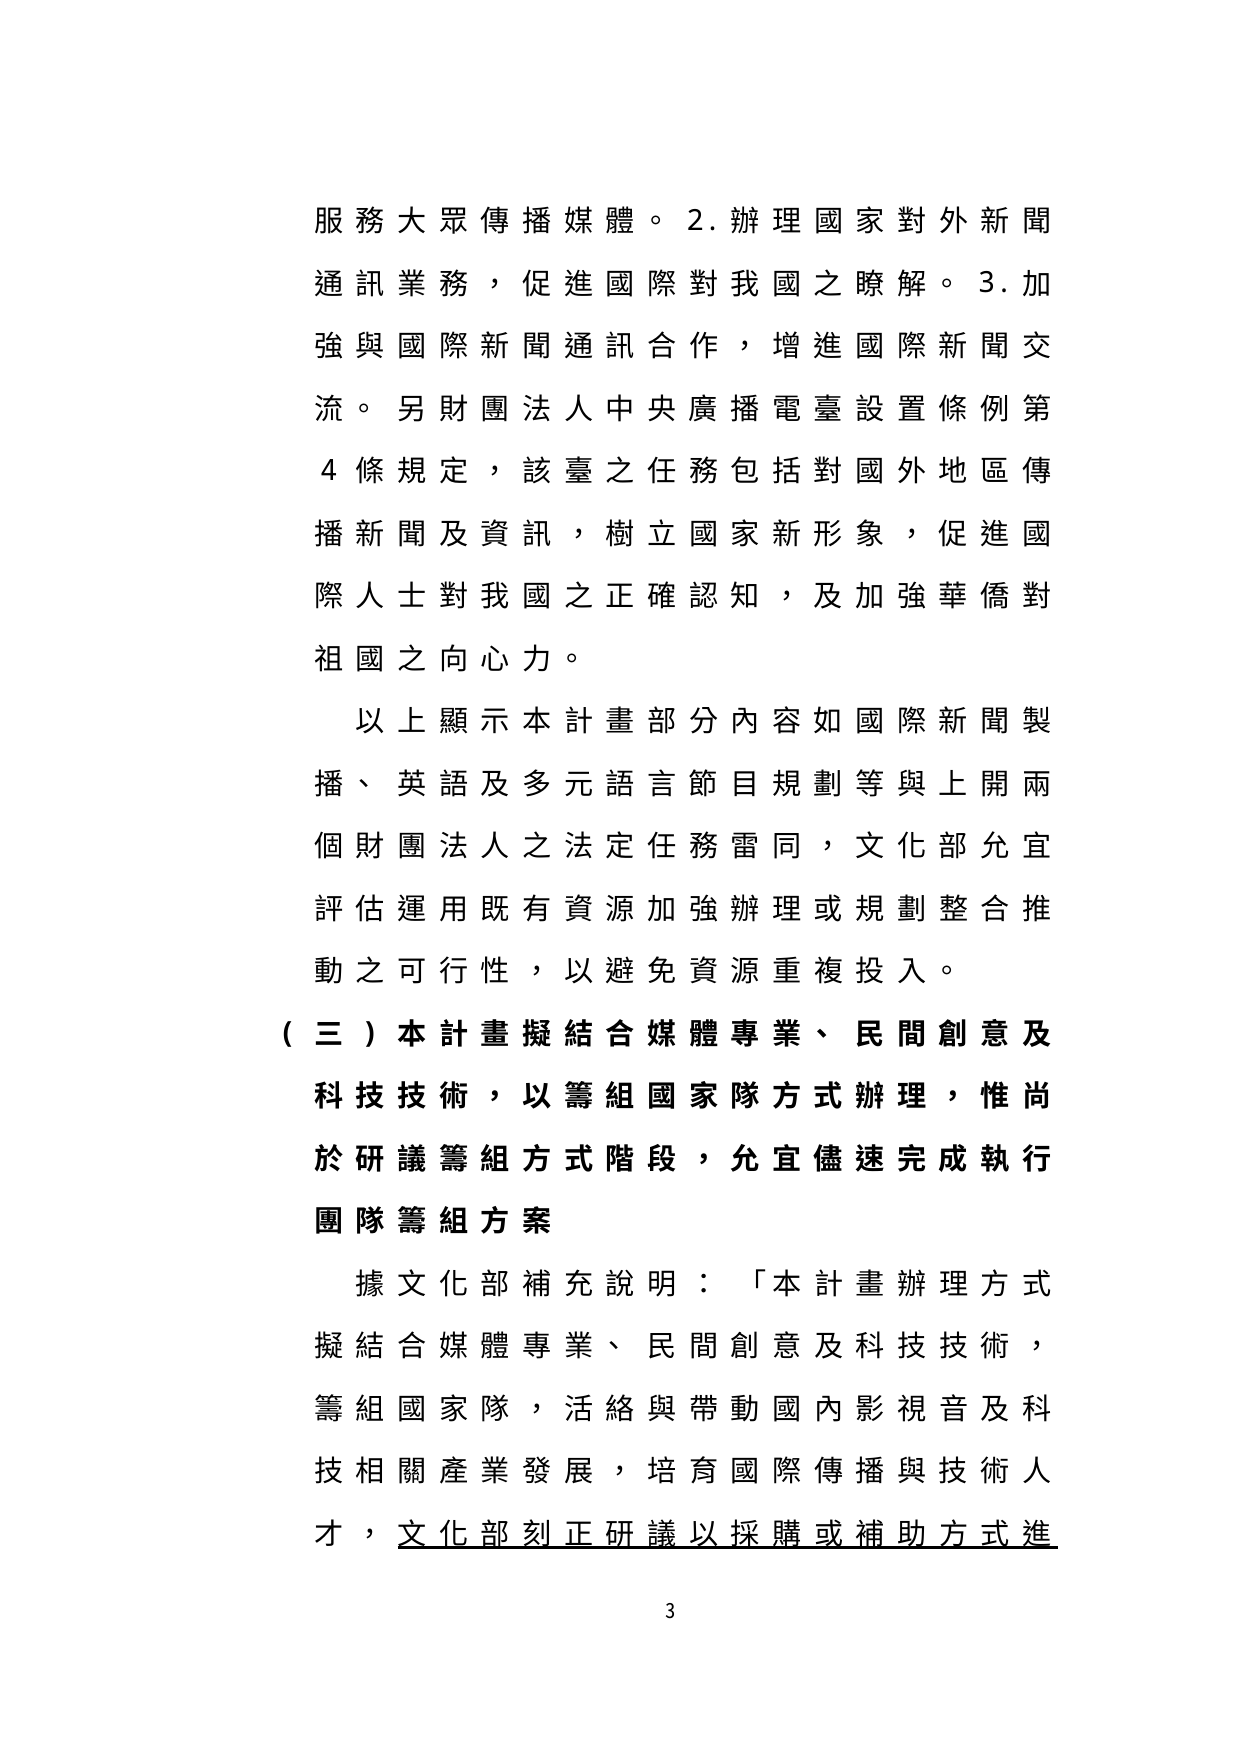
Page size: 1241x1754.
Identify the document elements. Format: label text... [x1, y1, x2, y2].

text 查中央通訊社設置條例第3條規定，該社之任務為：1.辦理國內外新聞報導業務，服務大眾傳播媒體。2.辦理國家對外新聞通訊業務，促進國際對我國之瞭解。3.加強與國際新聞通訊合作，增進國際新聞交流。另財團法人中央廣播電臺設置條例第4條規定，該臺之任務包括對國外地區傳播新聞及資訊，樹立國家新形象，促進國際人士對我國之正確認知，及加強華僑對祖國之向心力。 [271, 177, 1058, 677]
text 據文化部補充說明：「本計畫辦理方式擬結合媒體專業、民間創意及科技技術，籌組國家隊，活絡與帶動國內影視音及科技相關產業發展，培育國際傳播與技術人才，文化部刻正研議以採購或補助方式進行籌組，廣邀民間具新聞資訊、多元文化、行銷設計之業者參與，也同時歡迎公共媒體加入。」文化部允宜儘速完成執行團隊籌組方案，俾利整體計畫之推動。 [271, 1240, 1058, 1552]
text 以上顯示本計畫部分內容如國際新聞製播、英語及多元語言節目規劃等與上開兩個財團法人之法定任務雷同，文化部允宜評估運用既有資源加強辦理或規劃整合推動之可行性，以避免資源重複投入。 [271, 677, 1058, 990]
text (三)本計畫擬結合媒體專業、民間創意及科技技術，以籌組國家隊方式辦理，惟尚於研議籌組方式階段，允宜儘速完成執行團隊籌組方案 [242, 990, 1058, 1240]
